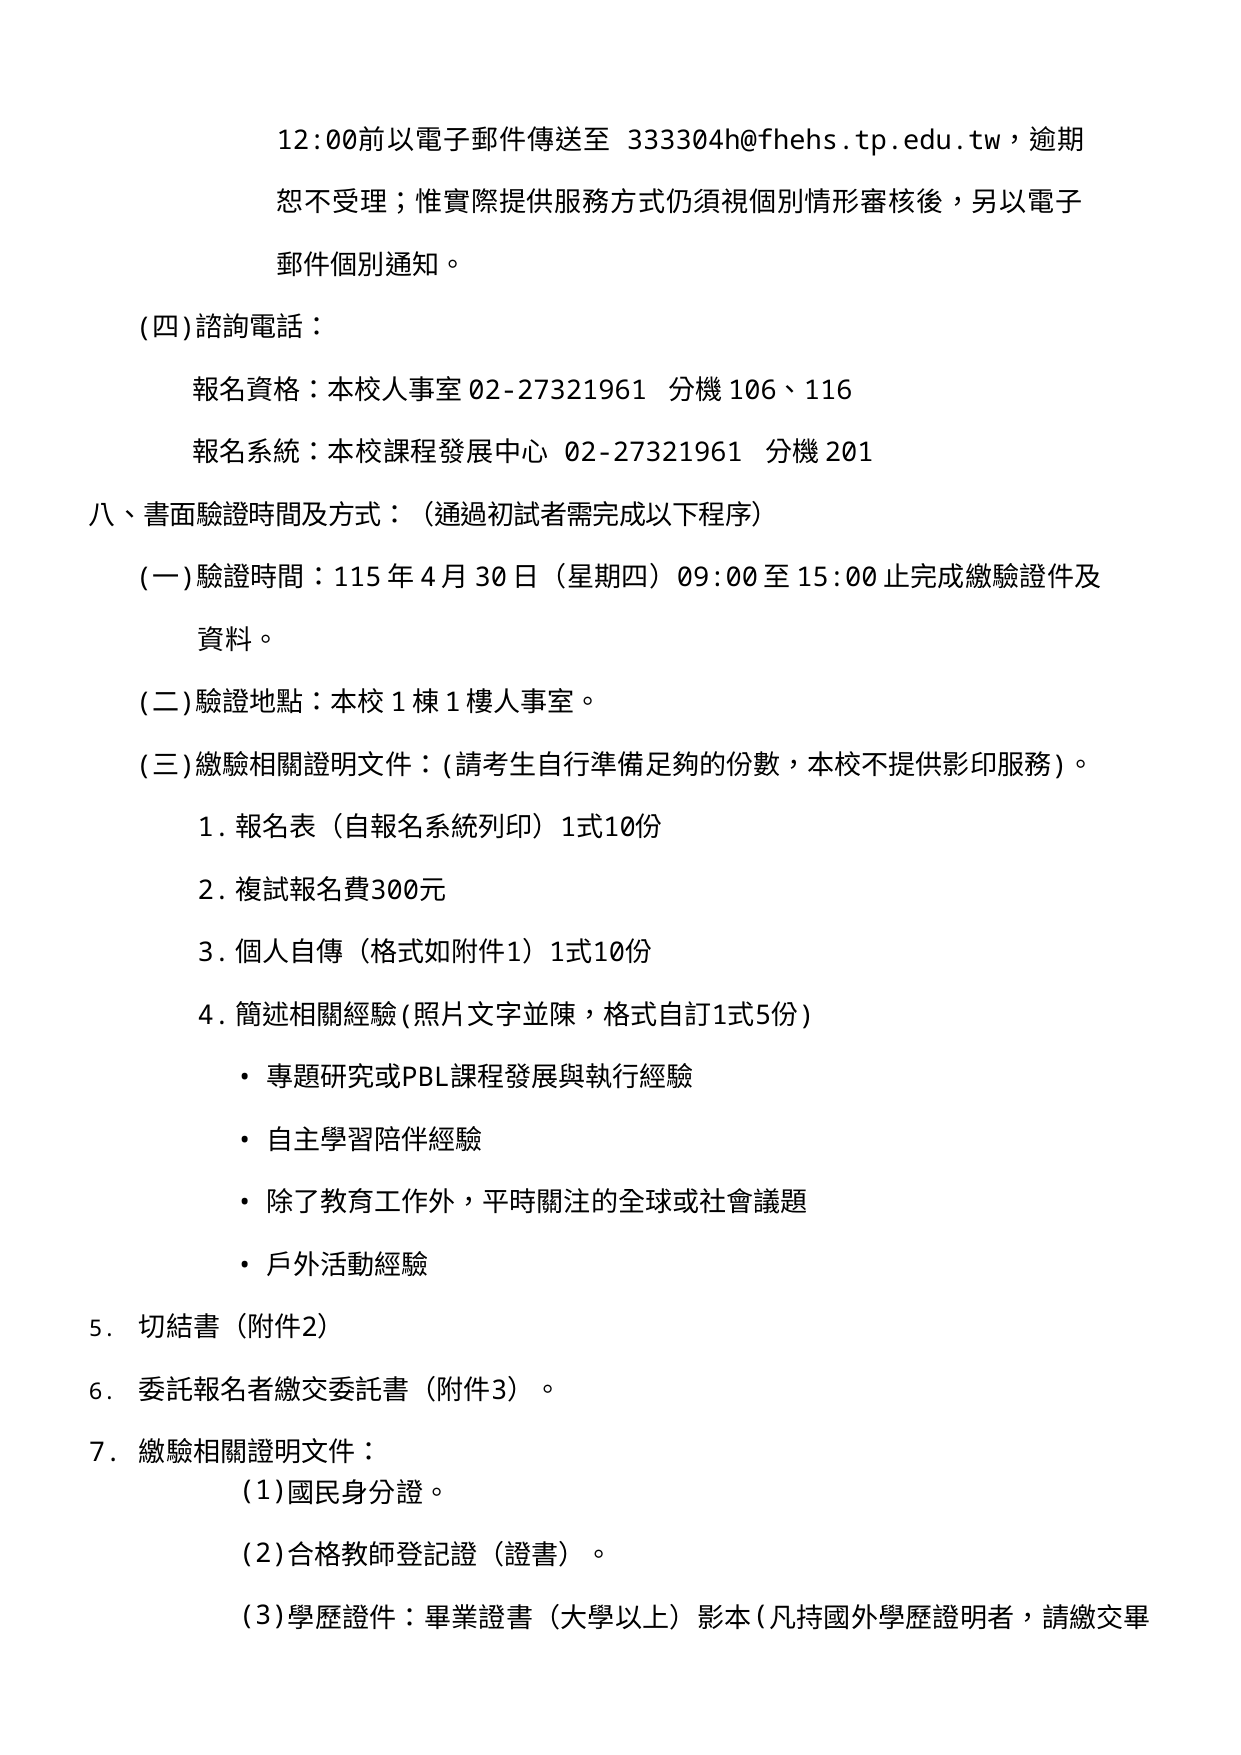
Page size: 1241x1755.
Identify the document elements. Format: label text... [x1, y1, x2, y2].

list 專題研究或PBL課程發展與執行經驗 [236, 1033, 1152, 1096]
list 委託報名者繳交委託書（附件3）。 [89, 1346, 1115, 1408]
list 領有身心障礙手冊(在有效期限內)，或持有衛生署公告之身心障礙鑑定醫療機構診斷證明書之應考人，得於初試報名時申請應考服務，並請繳交申請表(附件4)及身心障礙手冊正反面電子檔，4月23日12:00前以電子郵件傳送至 333304h@fhehs.tp.edu.tw，逾期恕不受理；惟實際提供服務方式仍須視個別情形審核後，另以電子郵件個別通知。 [214, 96, 1085, 283]
text (三)繳驗相關證明文件：(請考生自行準備足夠的份數，本校不提供影印服務)。 [136, 721, 1103, 783]
list 戶外活動經驗 [236, 1221, 1152, 1283]
text (二)驗證地點：本校1棟1樓人事室。 [136, 658, 1103, 721]
text (四)諮詢電話： [89, 283, 1152, 346]
text 八、書面驗證時間及方式：（通過初試者需完成以下程序） [89, 471, 1152, 533]
list 個人自傳（格式如附件1）1式10份 [197, 908, 1152, 971]
list 報名表（自報名系統列印）1式10份 [197, 783, 1152, 846]
list 複試報名費300元 [197, 846, 1152, 908]
list 自主學習陪伴經驗 [236, 1096, 1152, 1158]
list 簡述相關經驗(照片文字並陳，格式自訂1式5份) [197, 971, 1152, 1033]
text 報名系統：本校課程發展中心 02-27321961 分機201 [89, 408, 1152, 471]
list 繳驗相關證明文件： [89, 1408, 1115, 1471]
list 合格教師登記證（證書）。 [239, 1533, 1152, 1596]
list 國民身分證。 [239, 1471, 1152, 1533]
list 學歷證件：畢業證書（大學以上）影本(凡持國外學歷證明者，請繳交畢 [239, 1596, 1152, 1658]
list 除了教育工作外，平時關注的全球或社會議題 [236, 1158, 1152, 1221]
list 切結書（附件2） [89, 1283, 1115, 1346]
text 報名資格：本校人事室02-27321961 分機106、116 [89, 346, 1152, 408]
text (一)驗證時間：115年4月30日（星期四）09:00至15:00止完成繳驗證件及資料。 [136, 533, 1103, 658]
